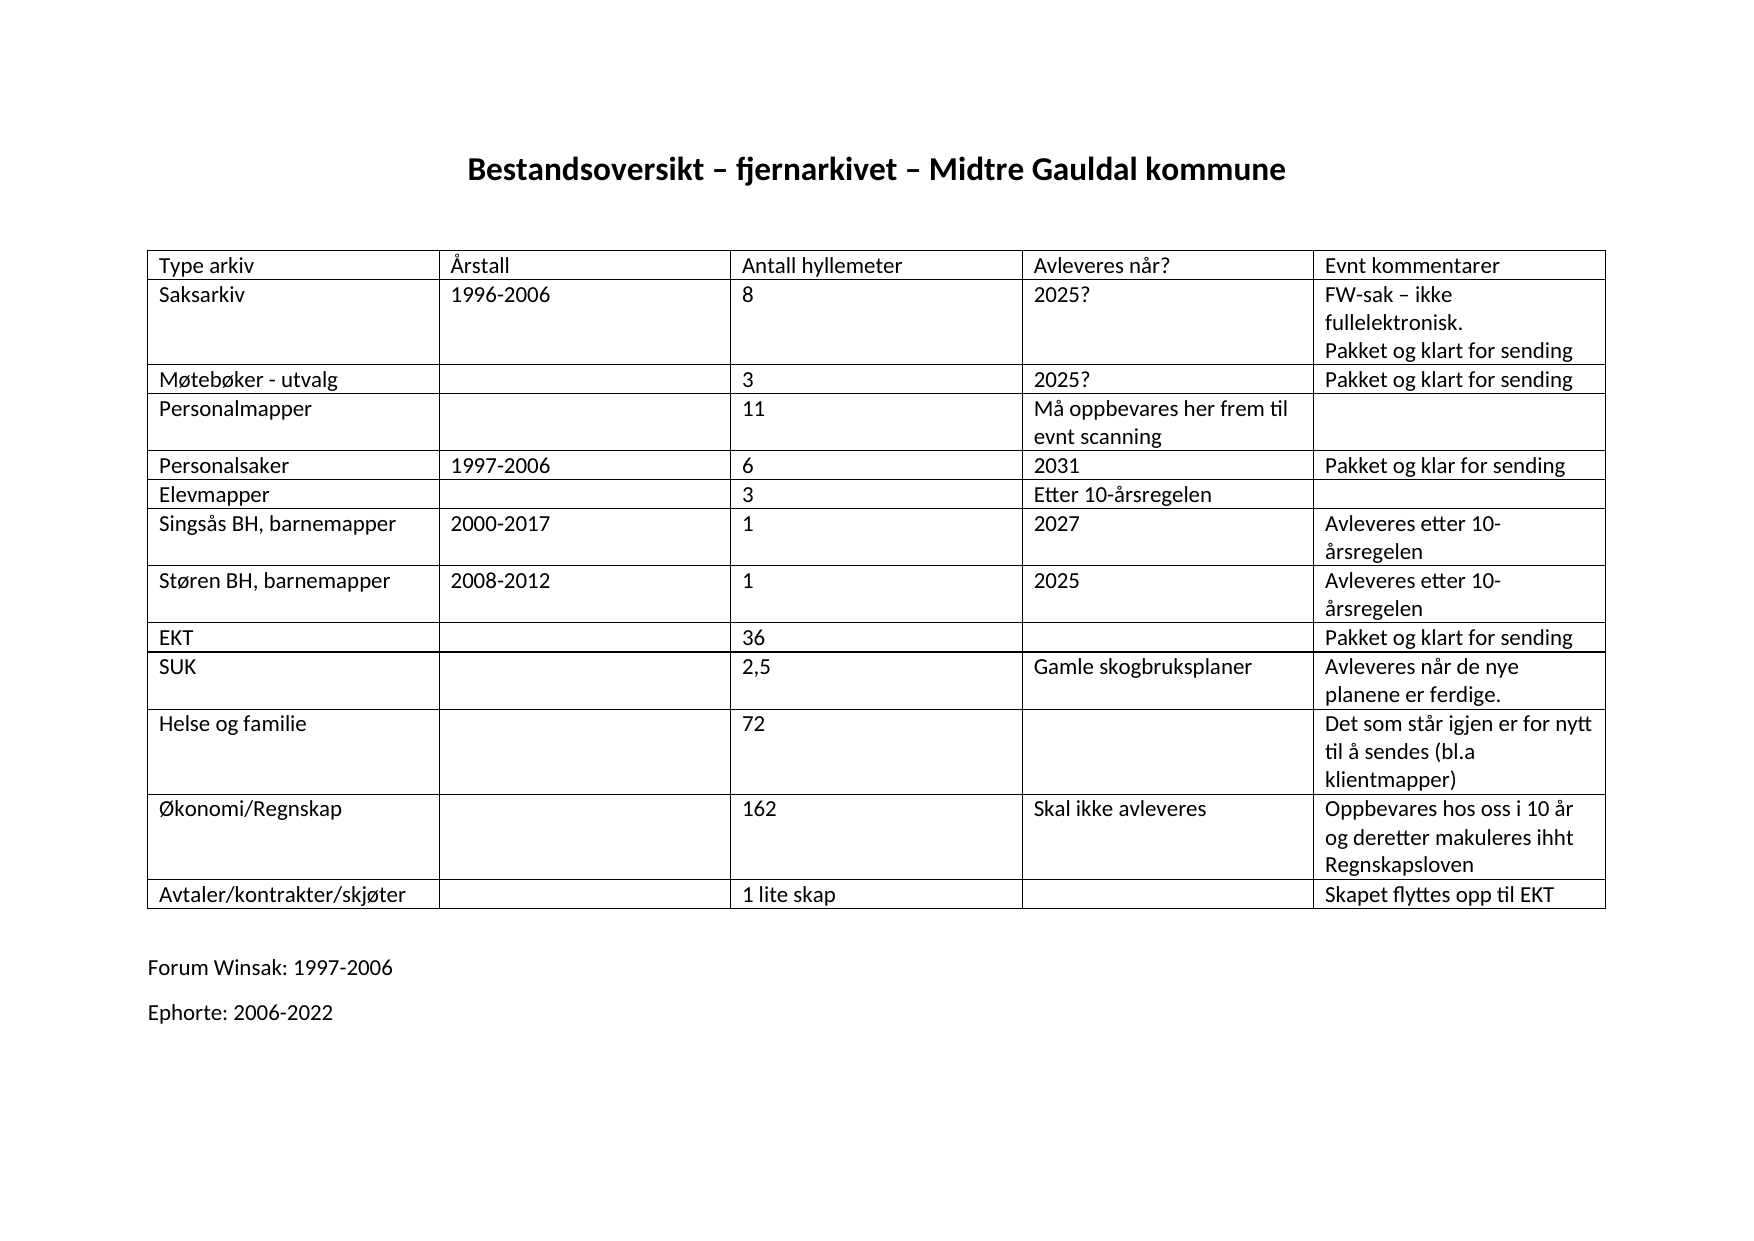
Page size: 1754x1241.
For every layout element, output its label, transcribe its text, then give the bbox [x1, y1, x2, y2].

table_cell [1023, 623, 1313, 651]
table_cell 11 [731, 394, 1022, 450]
text Bestandsoversikt – fjernarkivet – Midtre Gauldal kommune [148, 148, 1606, 188]
table_cell [440, 795, 730, 879]
table_header Type arkiv [148, 251, 439, 279]
table_cell Personalmapper [148, 394, 439, 450]
table_cell Pakket og klart for sending [1314, 623, 1605, 651]
table_cell Støren BH, barnemapper [148, 566, 439, 622]
table_cell 1996-2006 [440, 280, 730, 364]
table_cell [1314, 480, 1605, 508]
table_cell [440, 880, 730, 908]
table_cell Avleveres når de nye planene er ferdige. [1314, 653, 1605, 708]
table_cell 2000-2017 [440, 509, 730, 565]
table_cell 72 [731, 710, 1022, 793]
table_cell 6 [731, 451, 1022, 479]
table_cell SUK [148, 653, 439, 708]
table_cell Økonomi/Regnskap [148, 795, 439, 879]
table_cell [440, 623, 730, 651]
table_cell 3 [731, 365, 1022, 393]
table_cell [440, 365, 730, 393]
table_cell 2,5 [731, 653, 1022, 708]
table_header Avleveres når? [1023, 251, 1313, 279]
table_cell 2025? [1023, 365, 1313, 393]
table_cell 2025 [1023, 566, 1313, 622]
table_cell Pakket og klart for sending [1314, 365, 1605, 393]
table_cell 2027 [1023, 509, 1313, 565]
table_cell 1 [731, 566, 1022, 622]
table_cell 8 [731, 280, 1022, 364]
table_cell [440, 394, 730, 450]
table_cell Avtaler/kontrakter/skjøter [148, 880, 439, 908]
table_cell Skapet flyttes opp til EKT [1314, 880, 1605, 908]
table_cell 2031 [1023, 451, 1313, 479]
table_cell 2008-2012 [440, 566, 730, 622]
table_cell Det som står igjen er for nytt til å sendes (bl.a klientmapper) [1314, 710, 1605, 793]
table_cell EKT [148, 623, 439, 651]
table_cell Avleveres etter 10-årsregelen [1314, 566, 1605, 622]
table_cell Oppbevares hos oss i 10 år og deretter makuleres ihht Regnskapsloven [1314, 795, 1605, 879]
table_cell Etter 10-årsregelen [1023, 480, 1313, 508]
text Ephorte: 2006-2022 [148, 998, 1606, 1026]
text Forum Winsak: 1997-2006 [148, 953, 1606, 981]
table_cell 3 [731, 480, 1022, 508]
table_cell [1023, 880, 1313, 908]
table_cell [1314, 394, 1605, 450]
table_cell [1023, 710, 1313, 793]
table_cell Elevmapper [148, 480, 439, 508]
table_cell Skal ikke avleveres [1023, 795, 1313, 879]
table_header Årstall [440, 251, 730, 279]
table_cell Må oppbevares her frem til evnt scanning [1023, 394, 1313, 450]
table_cell Helse og familie [148, 710, 439, 793]
table_cell [440, 710, 730, 793]
table_cell Gamle skogbruksplaner [1023, 653, 1313, 708]
table_cell 2025? [1023, 280, 1313, 364]
table_cell [440, 480, 730, 508]
table_cell Avleveres etter 10-årsregelen [1314, 509, 1605, 565]
table_cell 1 [731, 509, 1022, 565]
table_cell 1 lite skap [731, 880, 1022, 908]
table_header Evnt kommentarer [1314, 251, 1605, 279]
table_cell Personalsaker [148, 451, 439, 479]
table_header Antall hyllemeter [731, 251, 1022, 279]
table_cell Saksarkiv [148, 280, 439, 364]
table_cell 162 [731, 795, 1022, 879]
table_cell Singsås BH, barnemapper [148, 509, 439, 565]
table_cell FW-sak – ikke fullelektronisk. Pakket og klart for sending [1314, 280, 1605, 364]
table_cell 1997-2006 [440, 451, 730, 479]
table_cell Møtebøker - utvalg [148, 365, 439, 393]
table_cell [440, 653, 730, 708]
table_cell Pakket og klar for sending [1314, 451, 1605, 479]
table_cell 36 [731, 623, 1022, 651]
